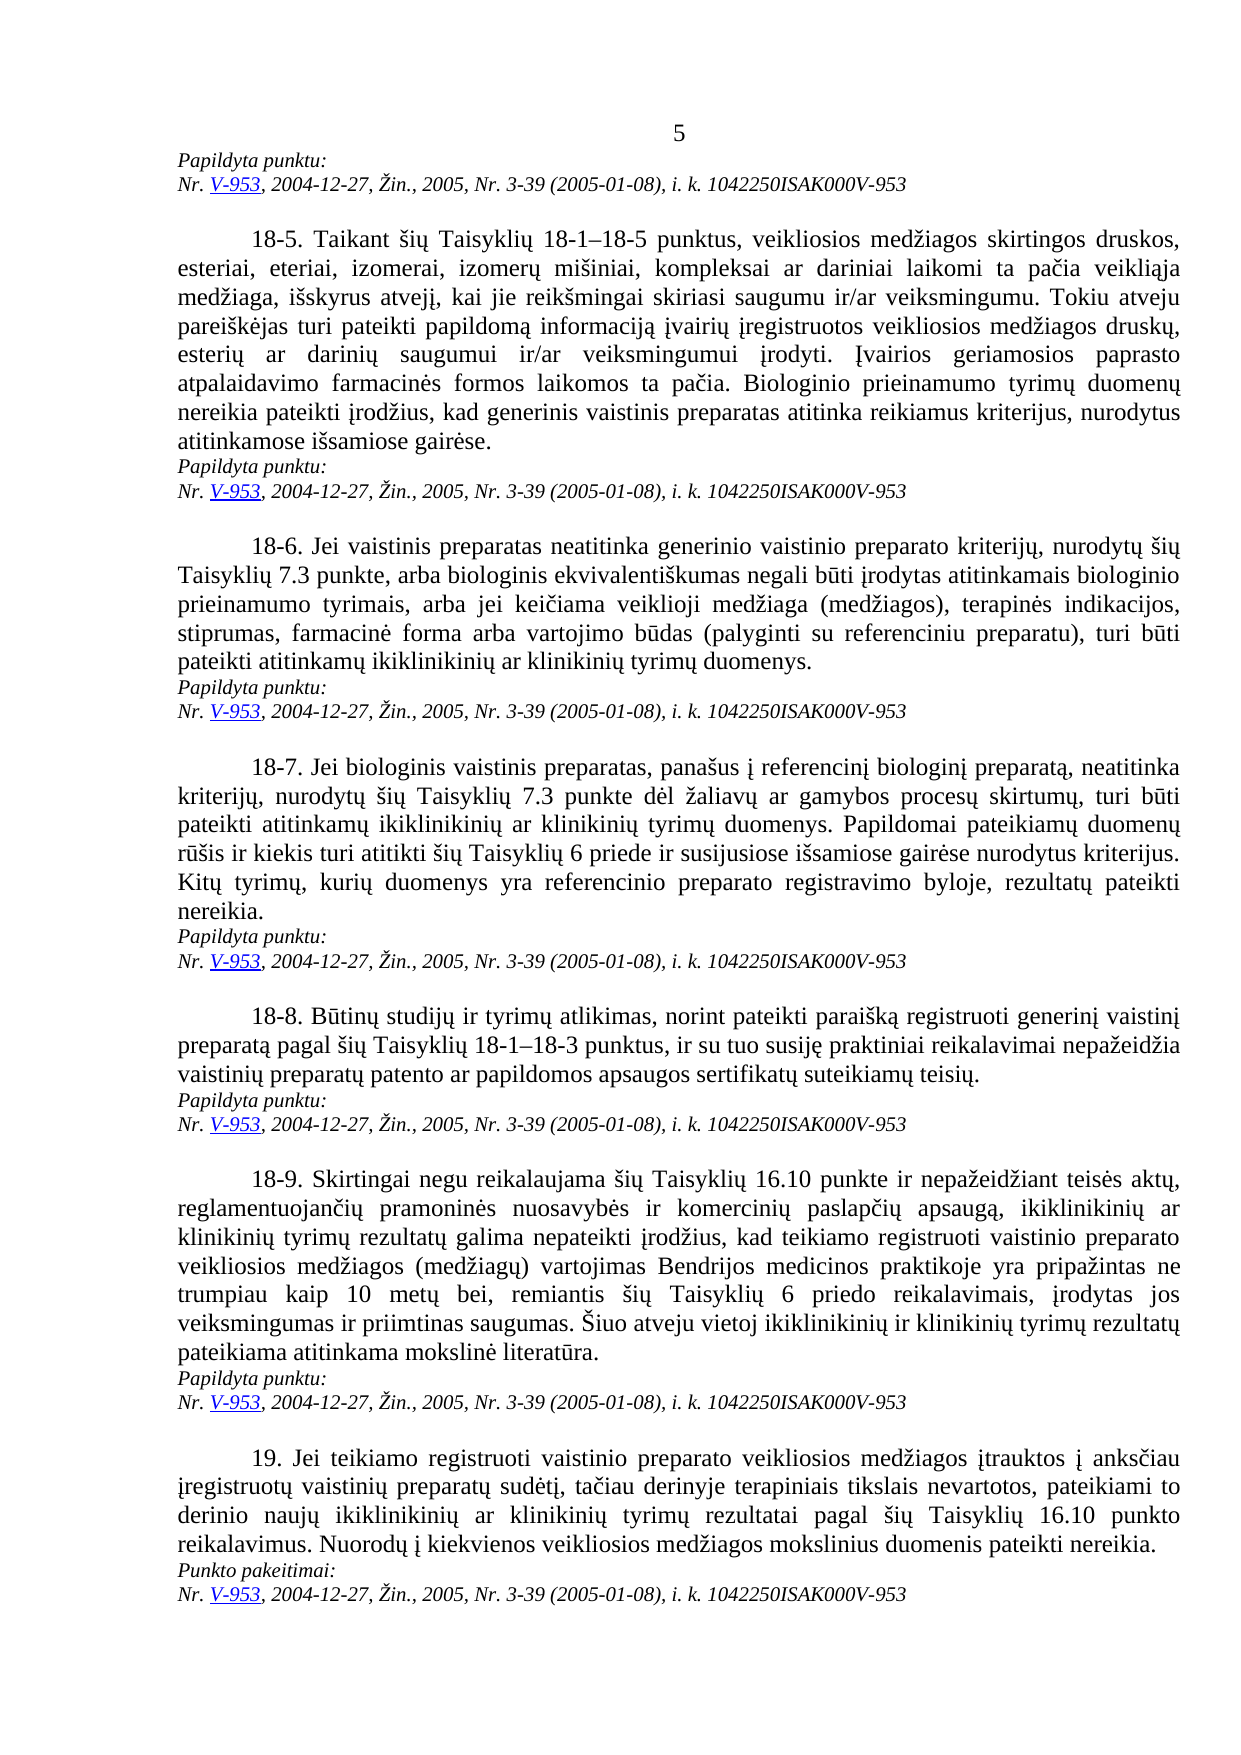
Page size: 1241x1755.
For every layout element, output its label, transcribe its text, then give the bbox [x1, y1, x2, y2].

text 18-7. Jei biologinis vaistinis preparatas, panašus į referencinį biologinį preparatą, neatitinka kriterijų, nurodytų šių Taisyklių 7.3 punkte dėl žaliavų ar gamybos procesų skirtumų, turi būti pateikti atitinkamų ikiklinikinių ar klinikinių tyrimų duomenys. Papildomai pateikiamų duomenų rūšis ir kiekis turi atitikti šių Taisyklių 6 priede ir susijusiose išsamiose gairėse nurodytus kriterijus. Kitų tyrimų, kurių duomenys yra referencinio preparato registravimo byloje, rezultatų pateikti nereikia. [177, 752, 1181, 924]
text Nr. V-953, 2004-12-27, Žin., 2005, Nr. 3-39 (2005-01-08), i. k. 1042250ISAK000V-953 [177, 172, 1181, 196]
text 18-5. Taikant šių Taisyklių 18-1–18-5 punktus, veikliosios medžiagos skirtingos druskos, esteriai, eteriai, izomerai, izomerų mišiniai, kompleksai ar dariniai laikomi ta pačia veikliąja medžiaga, išskyrus atvejį, kai jie reikšmingai skiriasi saugumu ir/ar veiksmingumu. Tokiu atveju pareiškėjas turi pateikti papildomą informaciją įvairių įregistruotos veikliosios medžiagos druskų, esterių ar darinių saugumui ir/ar veiksmingumui įrodyti. Įvairios geriamosios paprasto atpalaidavimo farmacinės formos laikomos ta pačia. Biologinio prieinamumo tyrimų duomenų nereikia pateikti įrodžius, kad generinis vaistinis preparatas atitinka reikiamus kriterijus, nurodytus atitinkamose išsamiose gairėse. [177, 224, 1181, 454]
text Papildyta punktu: [177, 454, 1181, 478]
text 18-6. Jei vaistinis preparatas neatitinka generinio vaistinio preparato kriterijų, nurodytų šių Taisyklių 7.3 punkte, arba biologinis ekvivalentiškumas negali būti įrodytas atitinkamais biologinio prieinamumo tyrimais, arba jei keičiama veiklioji medžiaga (medžiagos), terapinės indikacijos, stiprumas, farmacinė forma arba vartojimo būdas (palyginti su referenciniu preparatu), turi būti pateikti atitinkamų ikiklinikinių ar klinikinių tyrimų duomenys. [177, 531, 1181, 675]
text Nr. V-953, 2004-12-27, Žin., 2005, Nr. 3-39 (2005-01-08), i. k. 1042250ISAK000V-953 [177, 1112, 1181, 1136]
text Nr. V-953, 2004-12-27, Žin., 2005, Nr. 3-39 (2005-01-08), i. k. 1042250ISAK000V-953 [177, 478, 1181, 503]
text Nr. V-953, 2004-12-27, Žin., 2005, Nr. 3-39 (2005-01-08), i. k. 1042250ISAK000V-953 [177, 948, 1181, 973]
text Papildyta punktu: [177, 148, 1181, 172]
text Nr. V-953, 2004-12-27, Žin., 2005, Nr. 3-39 (2005-01-08), i. k. 1042250ISAK000V-953 [177, 699, 1181, 723]
text 18-8. Būtinų studijų ir tyrimų atlikimas, norint pateikti paraišką registruoti generinį vaistinį preparatą pagal šių Taisyklių 18-1–18-3 punktus, ir su tuo susiję praktiniai reikalavimai nepažeidžia vaistinių preparatų patento ar papildomos apsaugos sertifikatų suteikiamų teisių. [177, 1001, 1181, 1088]
text 18-9. Skirtingai negu reikalaujama šių Taisyklių 16.10 punkte ir nepažeidžiant teisės aktų, reglamentuojančių pramoninės nuosavybės ir komercinių paslapčių apsaugą, ikiklinikinių ar klinikinių tyrimų rezultatų galima nepateikti įrodžius, kad teikiamo registruoti vaistinio preparato veikliosios medžiagos (medžiagų) vartojimas Bendrijos medicinos praktikoje yra pripažintas ne trumpiau kaip 10 metų bei, remiantis šių Taisyklių 6 priedo reikalavimais, įrodytas jos veiksmingumas ir priimtinas saugumas. Šiuo atveju vietoj ikiklinikinių ir klinikinių tyrimų rezultatų pateikiama atitinkama mokslinė literatūra. [177, 1164, 1181, 1366]
text Papildyta punktu: [177, 1088, 1181, 1112]
text Punkto pakeitimai: [177, 1558, 1181, 1582]
text Papildyta punktu: [177, 1366, 1181, 1390]
text Nr. V-953, 2004-12-27, Žin., 2005, Nr. 3-39 (2005-01-08), i. k. 1042250ISAK000V-953 [177, 1390, 1181, 1414]
text Nr. V-953, 2004-12-27, Žin., 2005, Nr. 3-39 (2005-01-08), i. k. 1042250ISAK000V-953 [177, 1582, 1181, 1606]
text Papildyta punktu: [177, 924, 1181, 948]
text 19. Jei teikiamo registruoti vaistinio preparato veikliosios medžiagos įtrauktos į anksčiau įregistruotų vaistinių preparatų sudėtį, tačiau derinyje terapiniais tikslais nevartotos, pateikiami to derinio naujų ikiklinikinių ar klinikinių tyrimų rezultatai pagal šių Taisyklių 16.10 punkto reikalavimus. Nuorodų į kiekvienos veikliosios medžiagos mokslinius duomenis pateikti nereikia. [177, 1443, 1181, 1558]
text Papildyta punktu: [177, 675, 1181, 699]
